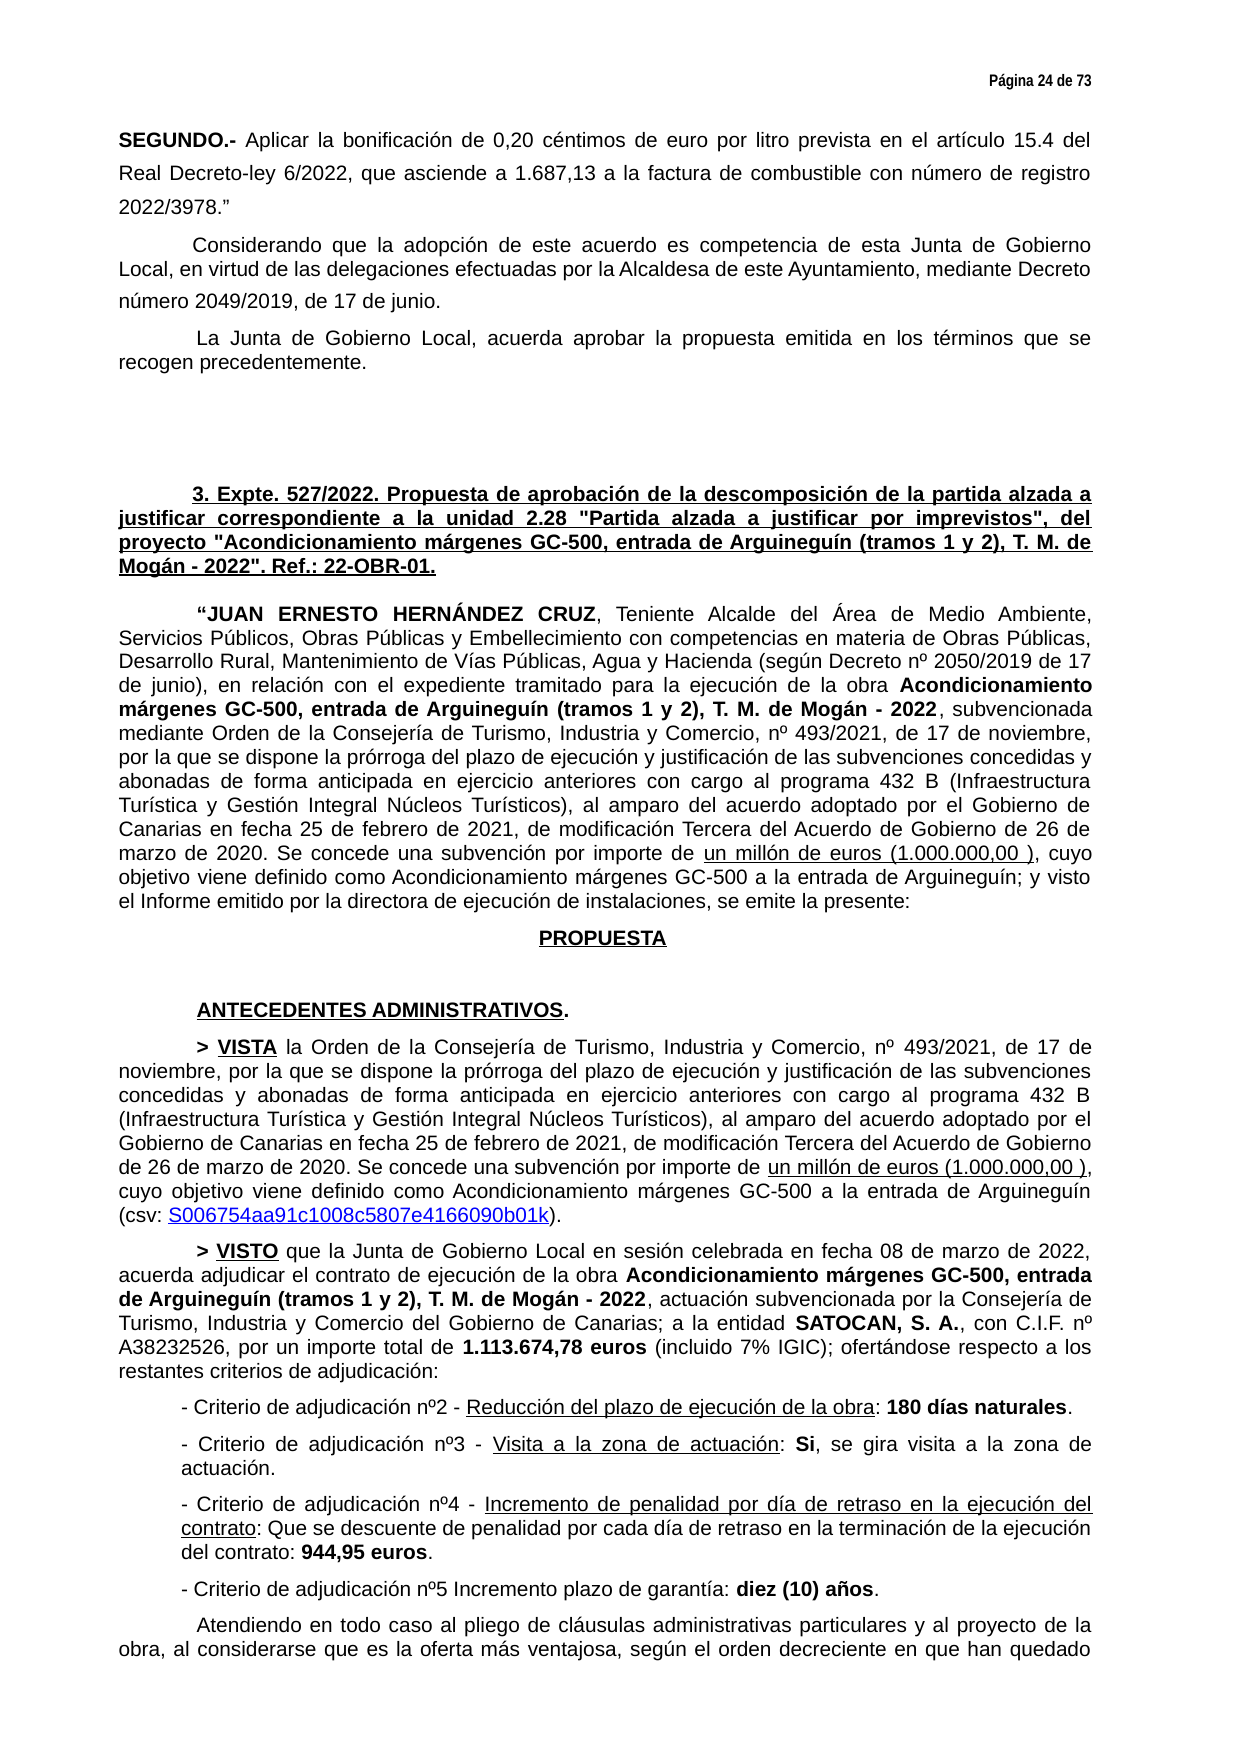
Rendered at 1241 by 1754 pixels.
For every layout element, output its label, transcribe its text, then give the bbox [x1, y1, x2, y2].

text Considerando que la adopción de este acuerdo es competencia de esta Junta de Gobierno Local, en virtud de las delegaciones efectuadas por la Alcaldesa de este Ayuntamiento, mediante Decreto número 2049/2019, de 17 de junio. [118, 233, 1092, 314]
text Atendiendo en todo caso al pliego de cláusulas administrativas particulares y al proyecto de la obra, al considerarse que es la oferta más ventajosa, según el orden decreciente en que han quedado [118, 1613, 1092, 1661]
text ANTECEDENTES ADMINISTRATIVOS. [118, 998, 1092, 1022]
text “JUAN ERNESTO HERNÁNDEZ CRUZ, Teniente Alcalde del Área de Medio Ambiente, Servicios Públicos, Obras Públicas y Embellecimiento con competencias en materia de Obras Públicas, Desarrollo Rural, Mantenimiento de Vías Públicas, Agua y Hacienda (según Decreto nº 2050/2019 de 17 de junio), en relación con el expediente tramitado para la ejecución de la obra Acondicionamiento márgenes GC-500, entrada de Arguineguín (tramos 1 y 2), T. M. de Mogán - 2022, subvencionada mediante Orden de la Consejería de Turismo, Industria y Comercio, nº 493/2021, de 17 de noviembre, por la que se dispone la prórroga del plazo de ejecución y justificación de las subvenciones concedidas y abonadas de forma anticipada en ejercicio anteriores con cargo al programa 432 B (Infraestructura Turística y Gestión Integral Núcleos Turísticos), al amparo del acuerdo adoptado por el Gobierno de Canarias en fecha 25 de febrero de 2021, de modificación Tercera del Acuerdo de Gobierno de 26 de marzo de 2020. Se concede una subvención por importe de un millón de euros (1.000.000,00 ), cuyo objetivo viene definido como Acondicionamiento márgenes GC-500 a la entrada de Arguineguín; y visto el Informe emitido por la directora de ejecución de instalaciones, se emite la presente: [118, 601, 1092, 913]
text - Criterio de adjudicación nº5 Incremento plazo de garantía: diez (10) años. [181, 1576, 1092, 1600]
text SEGUNDO.- Aplicar la bonificación de 0,20 céntimos de euro por litro prevista en el artículo 15.4 del Real Decreto-ley 6/2022, que asciende a 1.687,13 a la factura de combustible con número de registro 2022/3978.” [118, 120, 1092, 220]
text proyecto "Acondicionamiento márgenes GC-500, entrada de Arguineguín (tramos 1 y 2), T. M. de [118, 528, 1092, 551]
text PROPUESTA [118, 925, 1092, 949]
text - Criterio de adjudicación nº3 - Visita a la zona de actuación: Si, se gira visita a la zona de actuación. [181, 1432, 1092, 1479]
text - Criterio de adjudicación nº4 - Incremento de penalidad por día de retraso en la ejecución del contrato: Que se descuente de penalidad por cada día de retraso en la terminación de la ejecución del contrato: 944,95 euros. [181, 1492, 1092, 1564]
text La Junta de Gobierno Local, acuerda aprobar la propuesta emitida en los términos que se recogen precedentemente. [118, 326, 1092, 374]
text 3. Expte. 527/2022. Propuesta de aprobación de la descomposición de la partida alzada a justificar correspondiente a la unidad 2.28 "Partida alzada a justificar por imprevistos", del [118, 482, 1092, 527]
text Mogán - 2022". Ref.: 22-OBR-01. [118, 552, 1092, 577]
text - Criterio de adjudicación nº2 - Reducción del plazo de ejecución de la obra: 180 días naturales. [181, 1395, 1092, 1419]
text > VISTA la Orden de la Consejería de Turismo, Industria y Comercio, nº 493/2021, de 17 de noviembre, por la que se dispone la prórroga del plazo de ejecución y justificación de las subvenciones concedidas y abonadas de forma anticipada en ejercicio anteriores con cargo al programa 432 B (Infraestructura Turística y Gestión Integral Núcleos Turísticos), al amparo del acuerdo adoptado por el Gobierno de Canarias en fecha 25 de febrero de 2021, de modificación Tercera del Acuerdo de Gobierno de 26 de marzo de 2020. Se concede una subvención por importe de un millón de euros (1.000.000,00 ), cuyo objetivo viene definido como Acondicionamiento márgenes GC-500 a la entrada de Arguineguín (csv: S006754aa91c1008c5807e4166090b01k). [118, 1035, 1092, 1226]
text > VISTO que la Junta de Gobierno Local en sesión celebrada en fecha 08 de marzo de 2022, acuerda adjudicar el contrato de ejecución de la obra Acondicionamiento márgenes GC-500, entrada de Arguineguín (tramos 1 y 2), T. M. de Mogán - 2022, actuación subvencionada por la Consejería de Turismo, Industria y Comercio del Gobierno de Canarias; a la entidad SATOCAN, S. A., con C.I.F. nº A38232526, por un importe total de 1.113.674,78 euros (incluido 7% IGIC); ofertándose respecto a los restantes criterios de adjudicación: [118, 1239, 1092, 1383]
